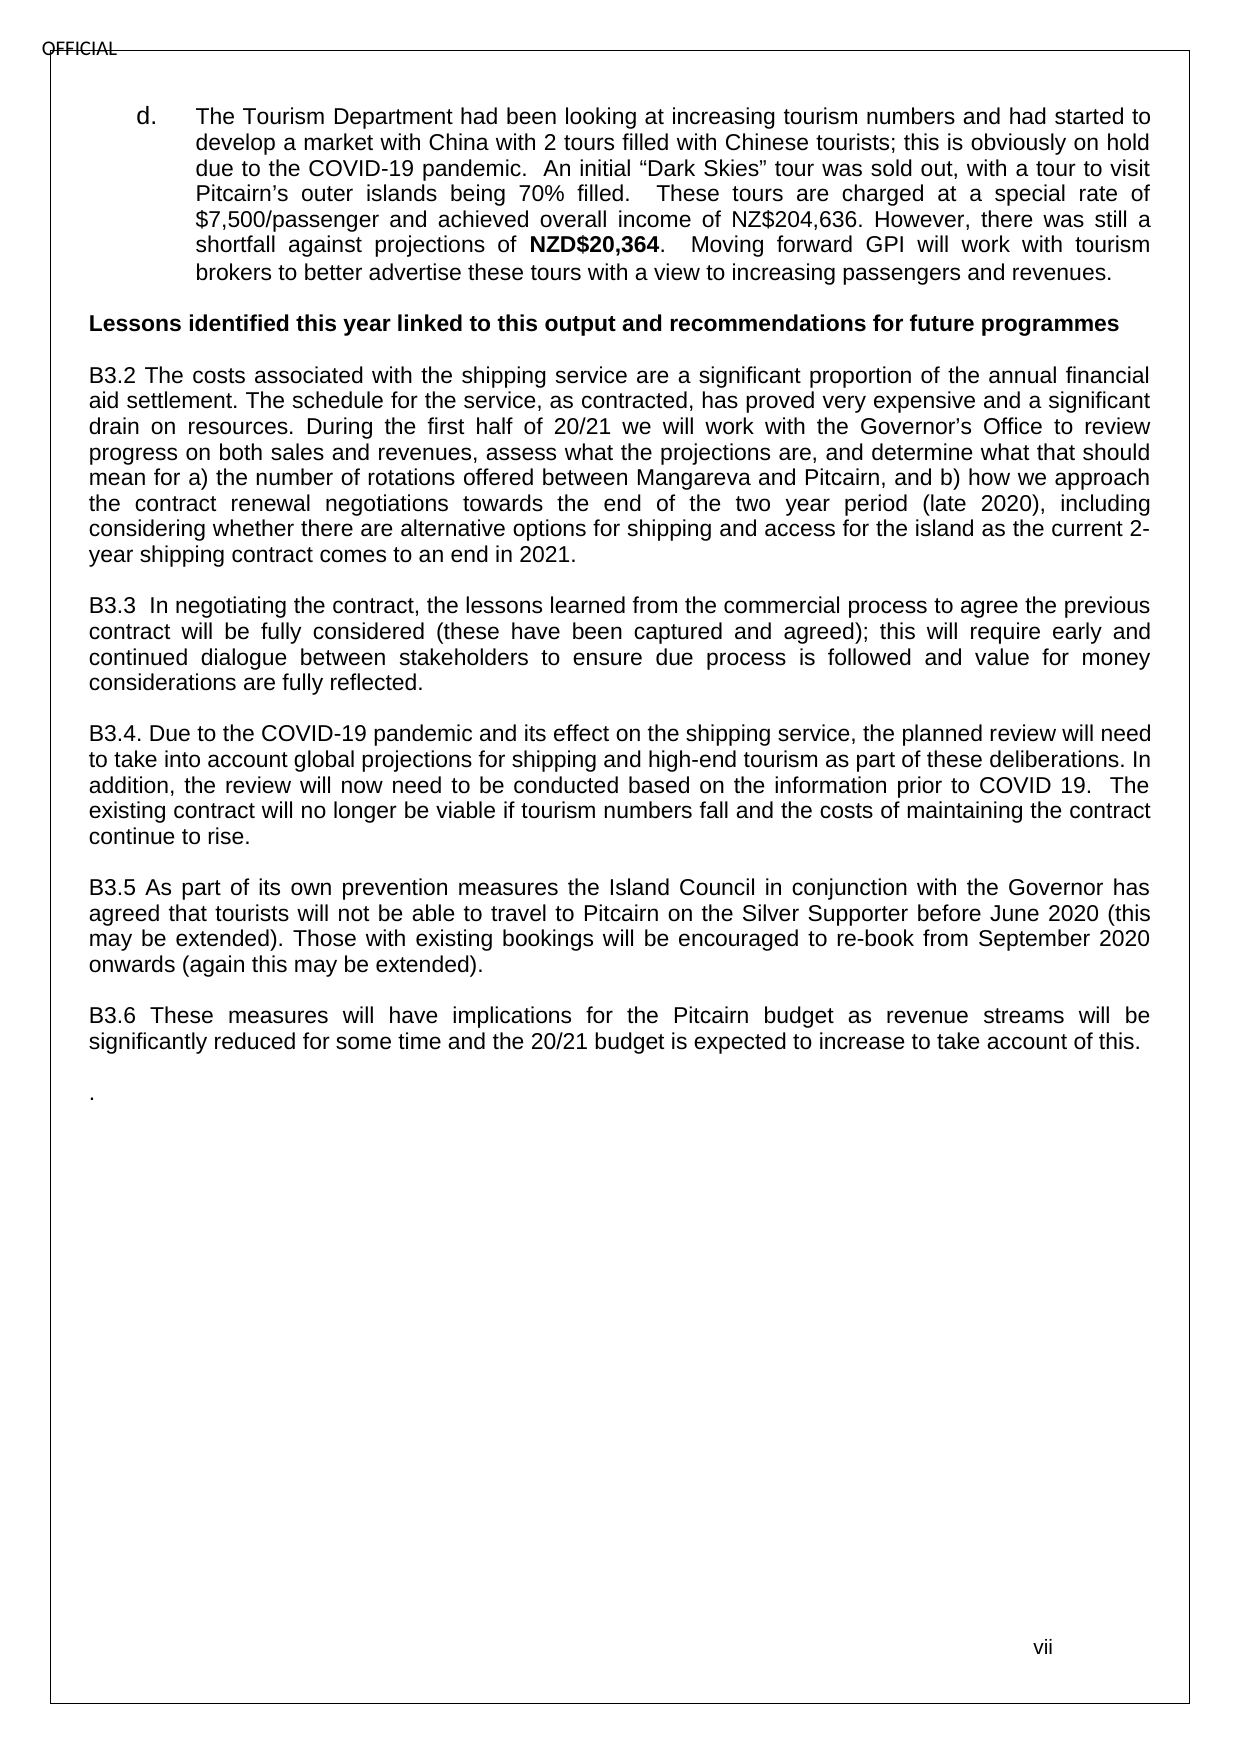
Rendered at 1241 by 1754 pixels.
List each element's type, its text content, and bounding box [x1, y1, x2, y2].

text B3.6 These measures will have implications for the Pitcairn budget as revenue streams will be significantly reduced for some time and the 20/21 budget is expected to increase to take account of this. [89, 1003, 1152, 1054]
list The Tourism Department had been looking at increasing tourism numbers and had started to develop a market with China with 2 tours filled with Chinese tourists; this is obviously on hold due to the COVID-19 pandemic. An initial “Dark Skies” tour was sold out, with a tour to visit Pitcairn’s outer islands being 70% filled. These tours are charged at a special rate of $7,500/passenger and achieved overall income of NZ$204,636. However, there was still a shortfall against projections of NZD$20,364. Moving forward GPI will work with tourism brokers to better advertise these tours with a view to increasing passengers and revenues. [136, 102, 1152, 286]
text . [89, 1080, 1152, 1106]
text B3.3 In negotiating the contract, the lessons learned from the commercial process to agree the previous contract will be fully considered (these have been captured and agreed); this will require early and continued dialogue between stakeholders to ensure due process is followed and value for money considerations are fully reflected. [89, 593, 1152, 696]
text B3.2 The costs associated with the shipping service are a significant proportion of the annual financial aid settlement. The schedule for the service, as contracted, has proved very expensive and a significant drain on resources. During the first half of 20/21 we will work with the Governor’s Office to review progress on both sales and revenues, assess what the projections are, and determine what that should mean for a) the number of rotations offered between Mangareva and Pitcairn, and b) how we approach the contract renewal negotiations towards the end of the two year period (late 2020), including considering whether there are alternative options for shipping and access for the island as the current 2-year shipping contract comes to an end in 2021. [89, 362, 1152, 567]
text B3.4. Due to the COVID-19 pandemic and its effect on the shipping service, the planned review will need to take into account global projections for shipping and high-end tourism as part of these deliberations. In addition, the review will now need to be conducted based on the information prior to COVID 19. The existing contract will no longer be viable if tourism numbers fall and the costs of maintaining the contract continue to rise. [89, 721, 1152, 849]
text B3.5 As part of its own prevention measures the Island Council in conjunction with the Governor has agreed that tourists will not be able to travel to Pitcairn on the Silver Supporter before June 2020 (this may be extended). Those with existing bookings will be encouraged to re-book from September 2020 onwards (again this may be extended). [89, 875, 1152, 977]
text Lessons identified this year linked to this output and recommendations for future programmes [89, 311, 1152, 337]
